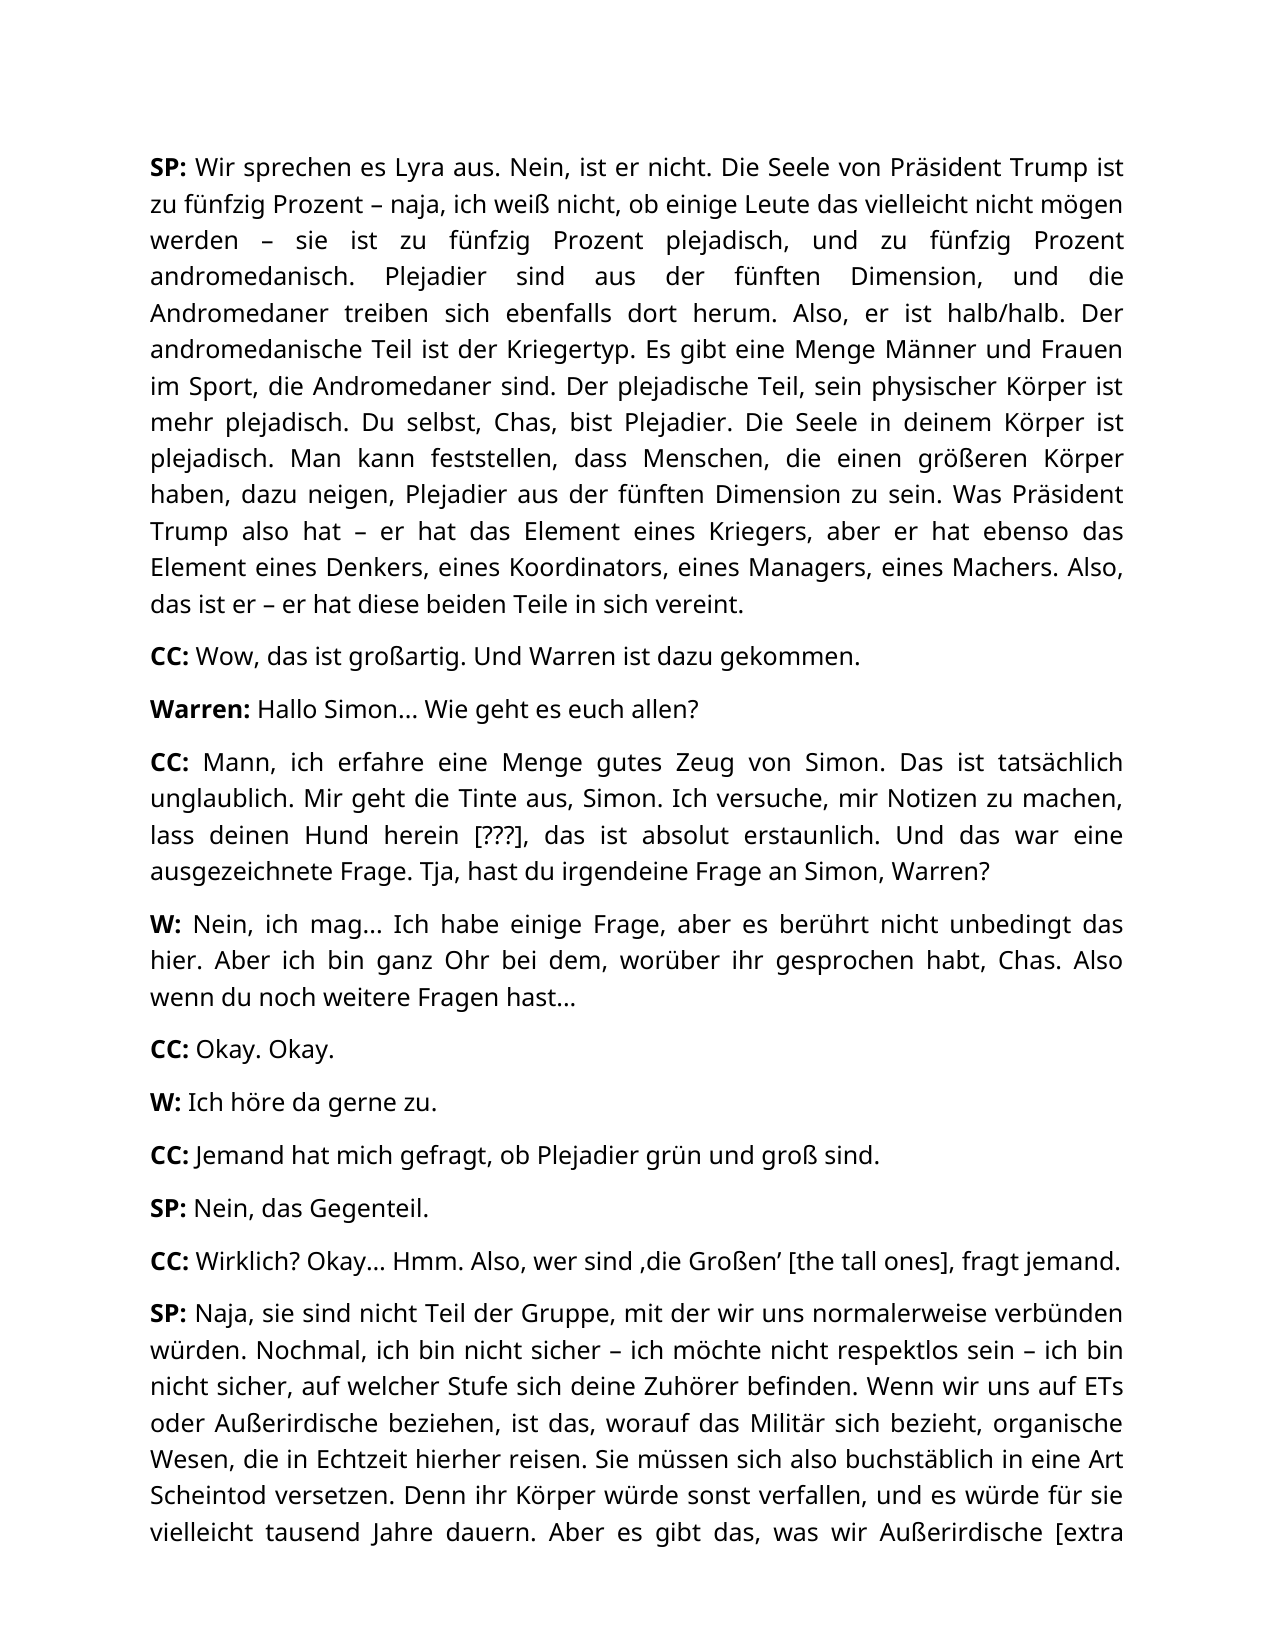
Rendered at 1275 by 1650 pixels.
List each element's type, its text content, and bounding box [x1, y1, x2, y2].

text CC: Wirklich? Okay… Hmm. Also, wer sind ‚die Großen’ [the tall ones], fragt jemand. [150, 1243, 1125, 1277]
text CC: Wow, das ist großartig. Und Warren ist dazu gekommen. [150, 639, 1125, 673]
text Warren: Hallo Simon... Wie geht es euch allen? [150, 692, 1125, 726]
text W: Nein, ich mag... Ich habe einige Frage, aber es berührt nicht unbedingt das hier. Aber ich bin ganz Ohr bei dem, worüber ihr gesprochen habt, Chas. Also wenn du noch weitere Fragen hast... [150, 907, 1125, 1013]
text CC: Mann, ich erfahre eine Menge gutes Zeug von Simon. Das ist tatsächlich unglaublich. Mir geht die Tinte aus, Simon. Ich versuche, mir Notizen zu machen, lass deinen Hund herein [???], das ist absolut erstaunlich. Und das war eine ausgezeichnete Frage. Tja, hast du irgendeine Frage an Simon, Warren? [150, 745, 1125, 888]
text SP: Wir sprechen es Lyra aus. Nein, ist er nicht. Die Seele von Präsident Trump ist zu fünfzig Prozent – naja, ich weiß nicht, ob einige Leute das vielleicht nicht mögen werden – sie ist zu fünfzig Prozent plejadisch, und zu fünfzig Prozent andromedanisch. Plejadier sind aus der fünften Dimension, und die Andromedaner treiben sich ebenfalls dort herum. Also, er ist halb/halb. Der andromedanische Teil ist der Kriegertyp. Es gibt eine Menge Männer und Frauen im Sport, die Andromedaner sind. Der plejadische Teil, sein physischer Körper ist mehr plejadisch. Du selbst, Chas, bist Plejadier. Die Seele in deinem Körper ist plejadisch. Man kann feststellen, dass Menschen, die einen größeren Körper haben, dazu neigen, Plejadier aus der fünften Dimension zu sein. Was Präsident Trump also hat – er hat das Element eines Kriegers, aber er hat ebenso das Element eines Denkers, eines Koordinators, eines Managers, eines Machers. Also, das ist er – er hat diese beiden Teile in sich vereint. [150, 150, 1125, 620]
text SP: Nein, das Gegenteil. [150, 1191, 1125, 1224]
text W: Ich höre da gerne zu. [150, 1085, 1125, 1119]
text CC: Okay. Okay. [150, 1032, 1125, 1066]
text CC: Jemand hat mich gefragt, ob Plejadier grün und groß sind. [150, 1138, 1125, 1172]
text SP: Naja, sie sind nicht Teil der Gruppe, mit der wir uns normalerweise verbünden würden. Nochmal, ich bin nicht sicher – ich möchte nicht respektlos sein – ich bin nicht sicher, auf welcher Stufe sich deine Zuhörer befinden. Wenn wir uns auf ETs oder Außerirdische beziehen, ist das, worauf das Militär sich bezieht, organische Wesen, die in Echtzeit hierher reisen. Sie müssen sich also buchstäblich in eine Art Scheintod versetzen. Denn ihr Körper würde sonst verfallen, und es würde für sie vielleicht tausend Jahre dauern. Aber es gibt das, was wir Außerirdische [extra [150, 1296, 1125, 1548]
